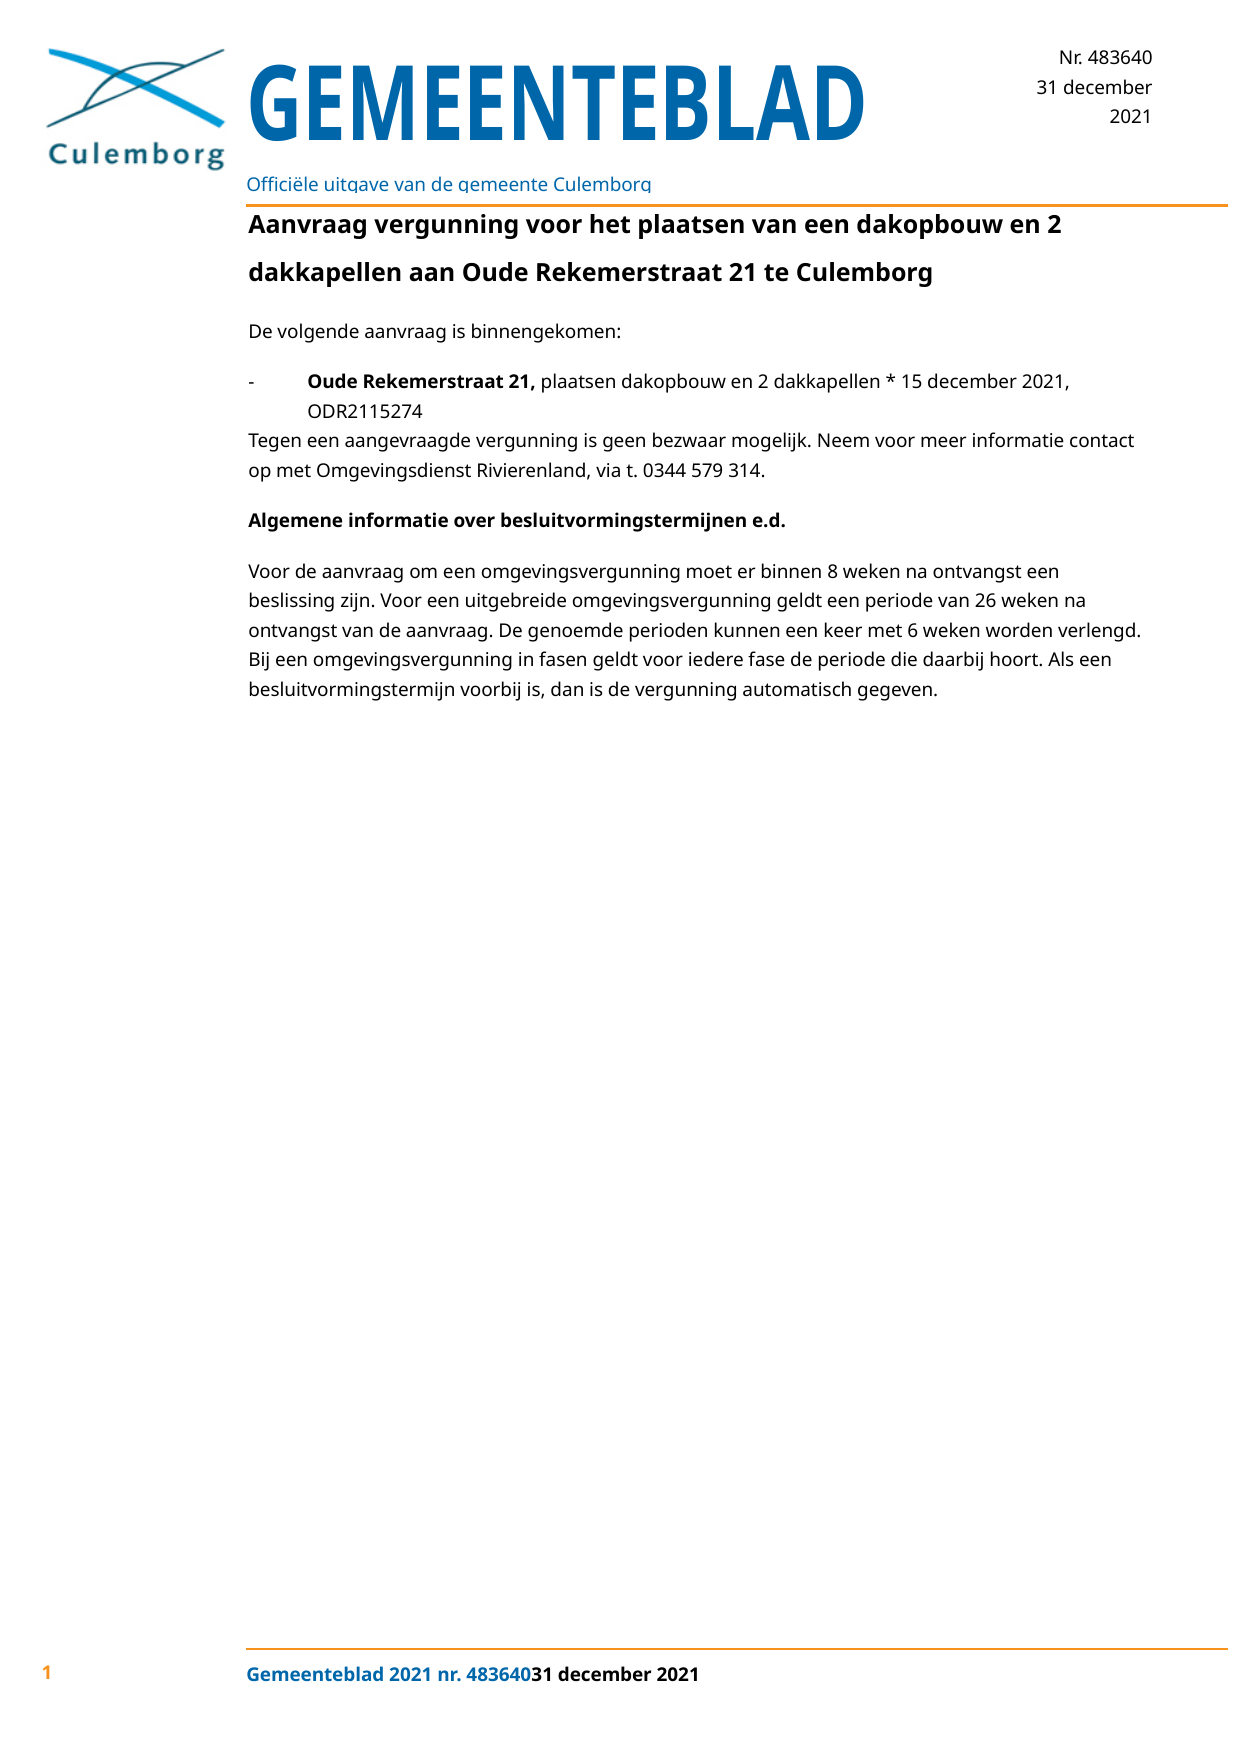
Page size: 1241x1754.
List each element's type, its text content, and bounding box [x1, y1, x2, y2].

picture [41, 47, 231, 172]
text Algemene informatie over besluitvormingstermijnen e.d. [248, 507, 1152, 533]
text De volgende aanvraag is binnengekomen: [248, 318, 1152, 344]
text Voor de aanvraag om een omgevingsvergunning moet er binnen 8 weken na ontvangst een beslissing zijn. Voor een uitgebreide omgevingsvergunning geldt een periode van 26 weken na ontvangst van de aanvraag. De genoemde perioden kunnen een keer met 6 weken worden verlengd. Bij een omgevingsvergunning in fasen geldt voor iedere fase de periode die daarbij hoort. Als een besluitvormingstermijn voorbij is, dan is de vergunning automatisch gegeven. [248, 558, 1152, 702]
list Oude Rekemerstraat 21, plaatsen dakopbouw en 2 dakkapellen * 15 december 2021, ODR2115274 [248, 368, 1152, 424]
text Tegen een aangevraagde vergunning is geen bezwaar mogelijk. Neem voor meer informatie contact op met Omgevingsdienst Rivierenland, via t. 0344 579 314. [248, 427, 1152, 483]
text Aanvraag vergunning voor het plaatsen van een dakopbouw en 2 dakkapellen aan Oude Rekemerstraat 21 te Culemborg [248, 207, 1152, 288]
